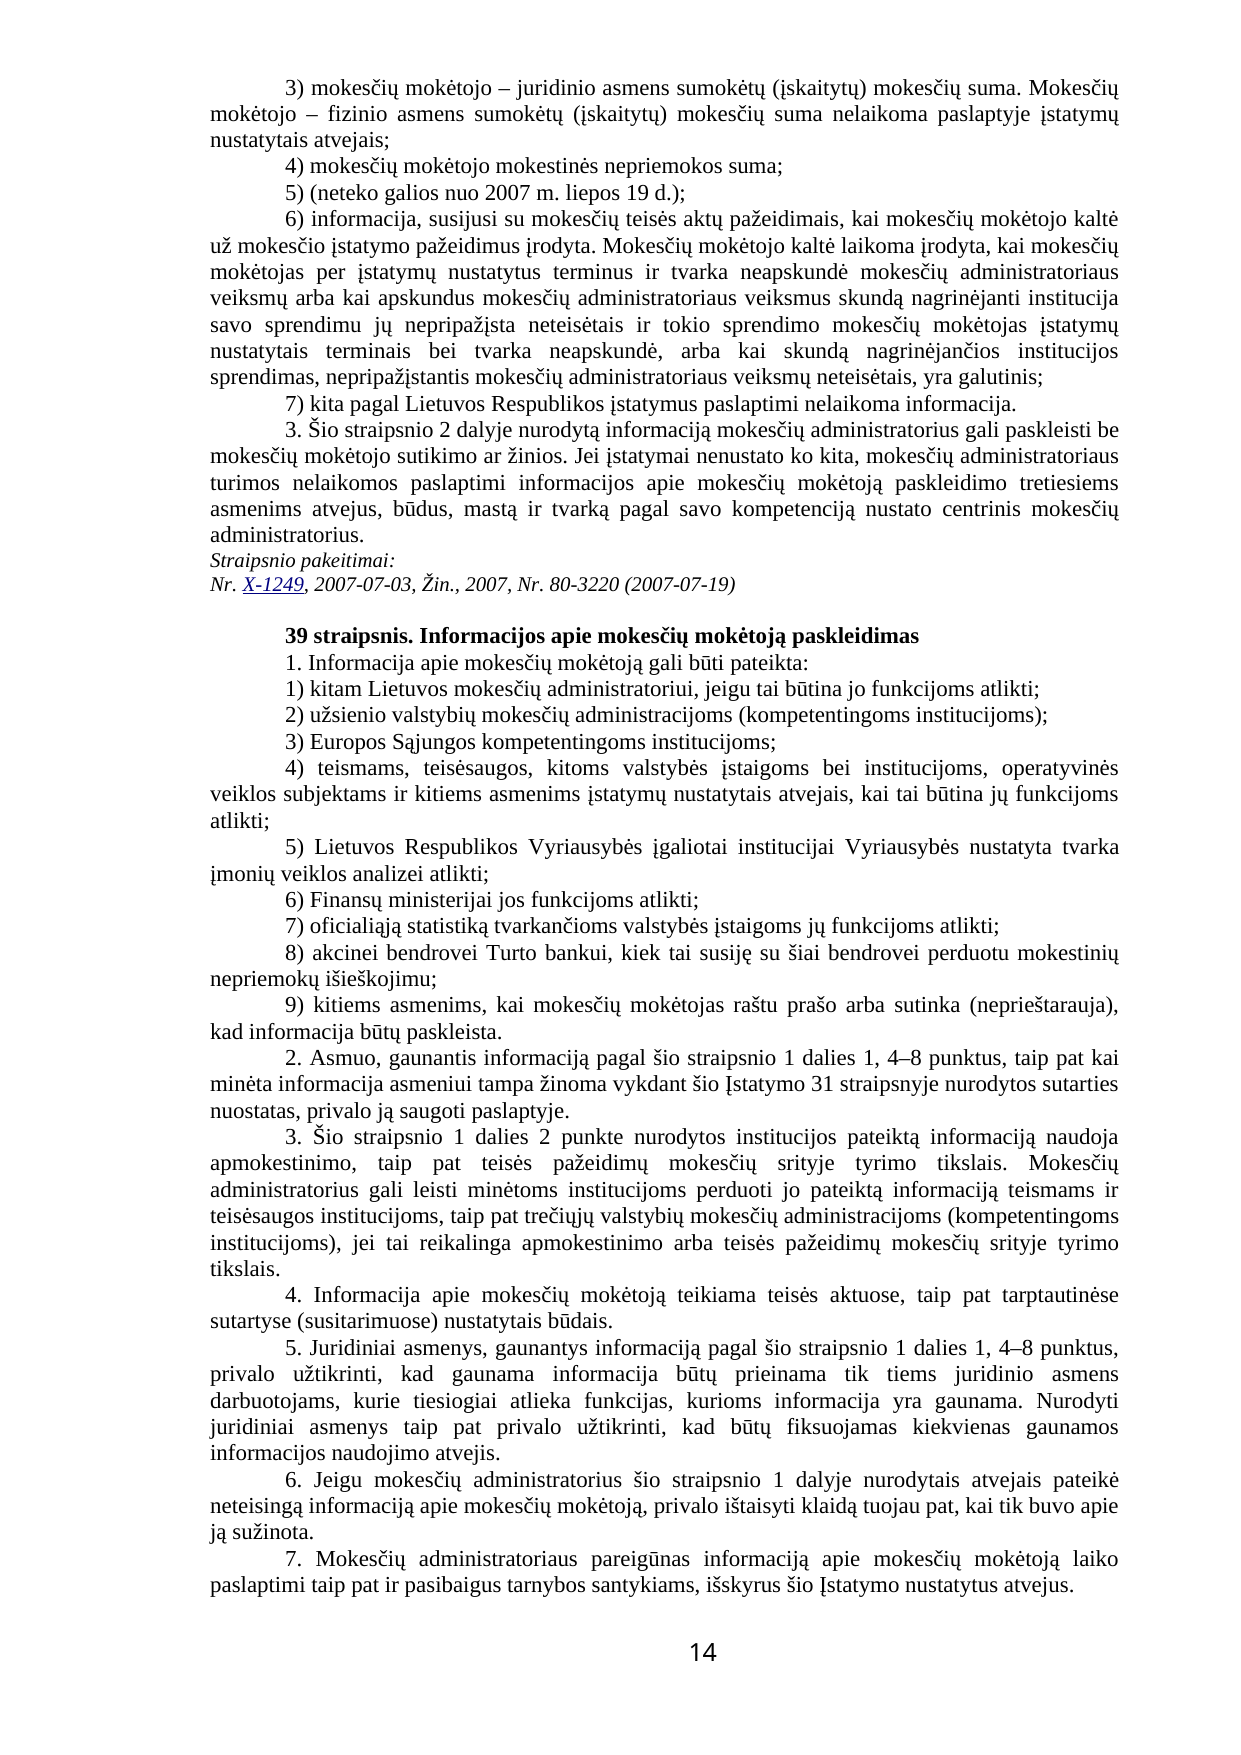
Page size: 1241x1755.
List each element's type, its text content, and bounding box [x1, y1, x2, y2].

text 3. Šio straipsnio 2 dalyje nurodytą informaciją mokesčių administratorius gali paskleisti be mokesčių mokėtojo sutikimo ar žinios. Jei įstatymai nenustato ko kita, mokesčių administratoriaus turimos nelaikomos paslaptimi informacijos apie mokesčių mokėtoją paskleidimo tretiesiems asmenims atvejus, būdus, mastą ir tvarką pagal savo kompetenciją nustato centrinis mokesčių administratorius. [210, 416, 1120, 548]
text 4. Informacija apie mokesčių mokėtoją teikiama teisės aktuose, taip pat tarptautinėse sutartyse (susitarimuose) nustatytais būdais. [210, 1281, 1120, 1334]
text 7. Mokesčių administratoriaus pareigūnas informaciją apie mokesčių mokėtoją laiko paslaptimi taip pat ir pasibaigus tarnybos santykiams, išskyrus šio Įstatymo nustatytus atvejus. [210, 1545, 1120, 1597]
text 4) mokesčių mokėtojo mokestinės nepriemokos suma; [210, 153, 1120, 179]
text 3) mokesčių mokėtojo – juridinio asmens sumokėtų (įskaitytų) mokesčių suma. Mokesčių mokėtojo – fizinio asmens sumokėtų (įskaitytų) mokesčių suma nelaikoma paslaptyje įstatymų nustatytais atvejais; [210, 73, 1120, 153]
text 39 straipsnis. Informacijos apie mokesčių mokėtoją paskleidimas [210, 622, 1120, 649]
text 7) oficialiąją statistiką tvarkančioms valstybės įstaigoms jų funkcijoms atlikti; [210, 912, 1120, 939]
text 9) kitiems asmenims, kai mokesčių mokėtojas raštu prašo arba sutinka (neprieštarauja), kad informacija būtų paskleista. [210, 991, 1120, 1044]
text Nr. X-1249, 2007-07-03, Žin., 2007, Nr. 80-3220 (2007-07-19) [210, 572, 1120, 596]
text 2) užsienio valstybių mokesčių administracijoms (kompetentingoms institucijoms); [210, 701, 1120, 728]
text 1) kitam Lietuvos mokesčių administratoriui, jeigu tai būtina jo funkcijoms atlikti; [210, 675, 1120, 701]
text 4) teismams, teisėsaugos, kitoms valstybės įstaigoms bei institucijoms, operatyvinės veiklos subjektams ir kitiems asmenims įstatymų nustatytais atvejais, kai tai būtina jų funkcijoms atlikti; [210, 754, 1120, 833]
text 8) akcinei bendrovei Turto bankui, kiek tai susiję su šiai bendrovei perduotu mokestinių nepriemokų išieškojimu; [210, 939, 1120, 991]
text 3) Europos Sąjungos kompetentingoms institucijoms; [210, 728, 1120, 754]
text 6) Finansų ministerijai jos funkcijoms atlikti; [210, 886, 1120, 912]
text 5) (neteko galios nuo 2007 m. liepos 19 d.); [210, 179, 1120, 205]
text 5) Lietuvos Respublikos Vyriausybės įgaliotai institucijai Vyriausybės nustatyta tvarka įmonių veiklos analizei atlikti; [210, 833, 1120, 886]
text 1. Informacija apie mokesčių mokėtoją gali būti pateikta: [210, 649, 1120, 675]
text 6. Jeigu mokesčių administratorius šio straipsnio 1 dalyje nurodytais atvejais pateikė neteisingą informaciją apie mokesčių mokėtoją, privalo ištaisyti klaidą tuojau pat, kai tik buvo apie ją sužinota. [210, 1466, 1120, 1545]
text 6) informacija, susijusi su mokesčių teisės aktų pažeidimais, kai mokesčių mokėtojo kaltė už mokesčio įstatymo pažeidimus įrodyta. Mokesčių mokėtojo kaltė laikoma įrodyta, kai mokesčių mokėtojas per įstatymų nustatytus terminus ir tvarka neapskundė mokesčių administratoriaus veiksmų arba kai apskundus mokesčių administratoriaus veiksmus skundą nagrinėjanti institucija savo sprendimu jų nepripažįsta neteisėtais ir tokio sprendimo mokesčių mokėtojas įstatymų nustatytais terminais bei tvarka neapskundė, arba kai skundą nagrinėjančios institucijos sprendimas, nepripažįstantis mokesčių administratoriaus veiksmų neteisėtais, yra galutinis; [210, 205, 1120, 390]
text Straipsnio pakeitimai: [210, 548, 1120, 572]
text 2. Asmuo, gaunantis informaciją pagal šio straipsnio 1 dalies 1, 4–8 punktus, taip pat kai minėta informacija asmeniui tampa žinoma vykdant šio Įstatymo 31 straipsnyje nurodytos sutarties nuostatas, privalo ją saugoti paslaptyje. [210, 1044, 1120, 1123]
text 3. Šio straipsnio 1 dalies 2 punkte nurodytos institucijos pateiktą informaciją naudoja apmokestinimo, taip pat teisės pažeidimų mokesčių srityje tyrimo tikslais. Mokesčių administratorius gali leisti minėtoms institucijoms perduoti jo pateiktą informaciją teismams ir teisėsaugos institucijoms, taip pat trečiųjų valstybių mokesčių administracijoms (kompetentingoms institucijoms), jei tai reikalinga apmokestinimo arba teisės pažeidimų mokesčių srityje tyrimo tikslais. [210, 1123, 1120, 1281]
text 5. Juridiniai asmenys, gaunantys informaciją pagal šio straipsnio 1 dalies 1, 4–8 punktus, privalo užtikrinti, kad gaunama informacija būtų prieinama tik tiems juridinio asmens darbuotojams, kurie tiesiogiai atlieka funkcijas, kurioms informacija yra gaunama. Nurodyti juridiniai asmenys taip pat privalo užtikrinti, kad būtų fiksuojamas kiekvienas gaunamos informacijos naudojimo atvejis. [210, 1334, 1120, 1466]
text 7) kita pagal Lietuvos Respublikos įstatymus paslaptimi nelaikoma informacija. [210, 390, 1120, 416]
